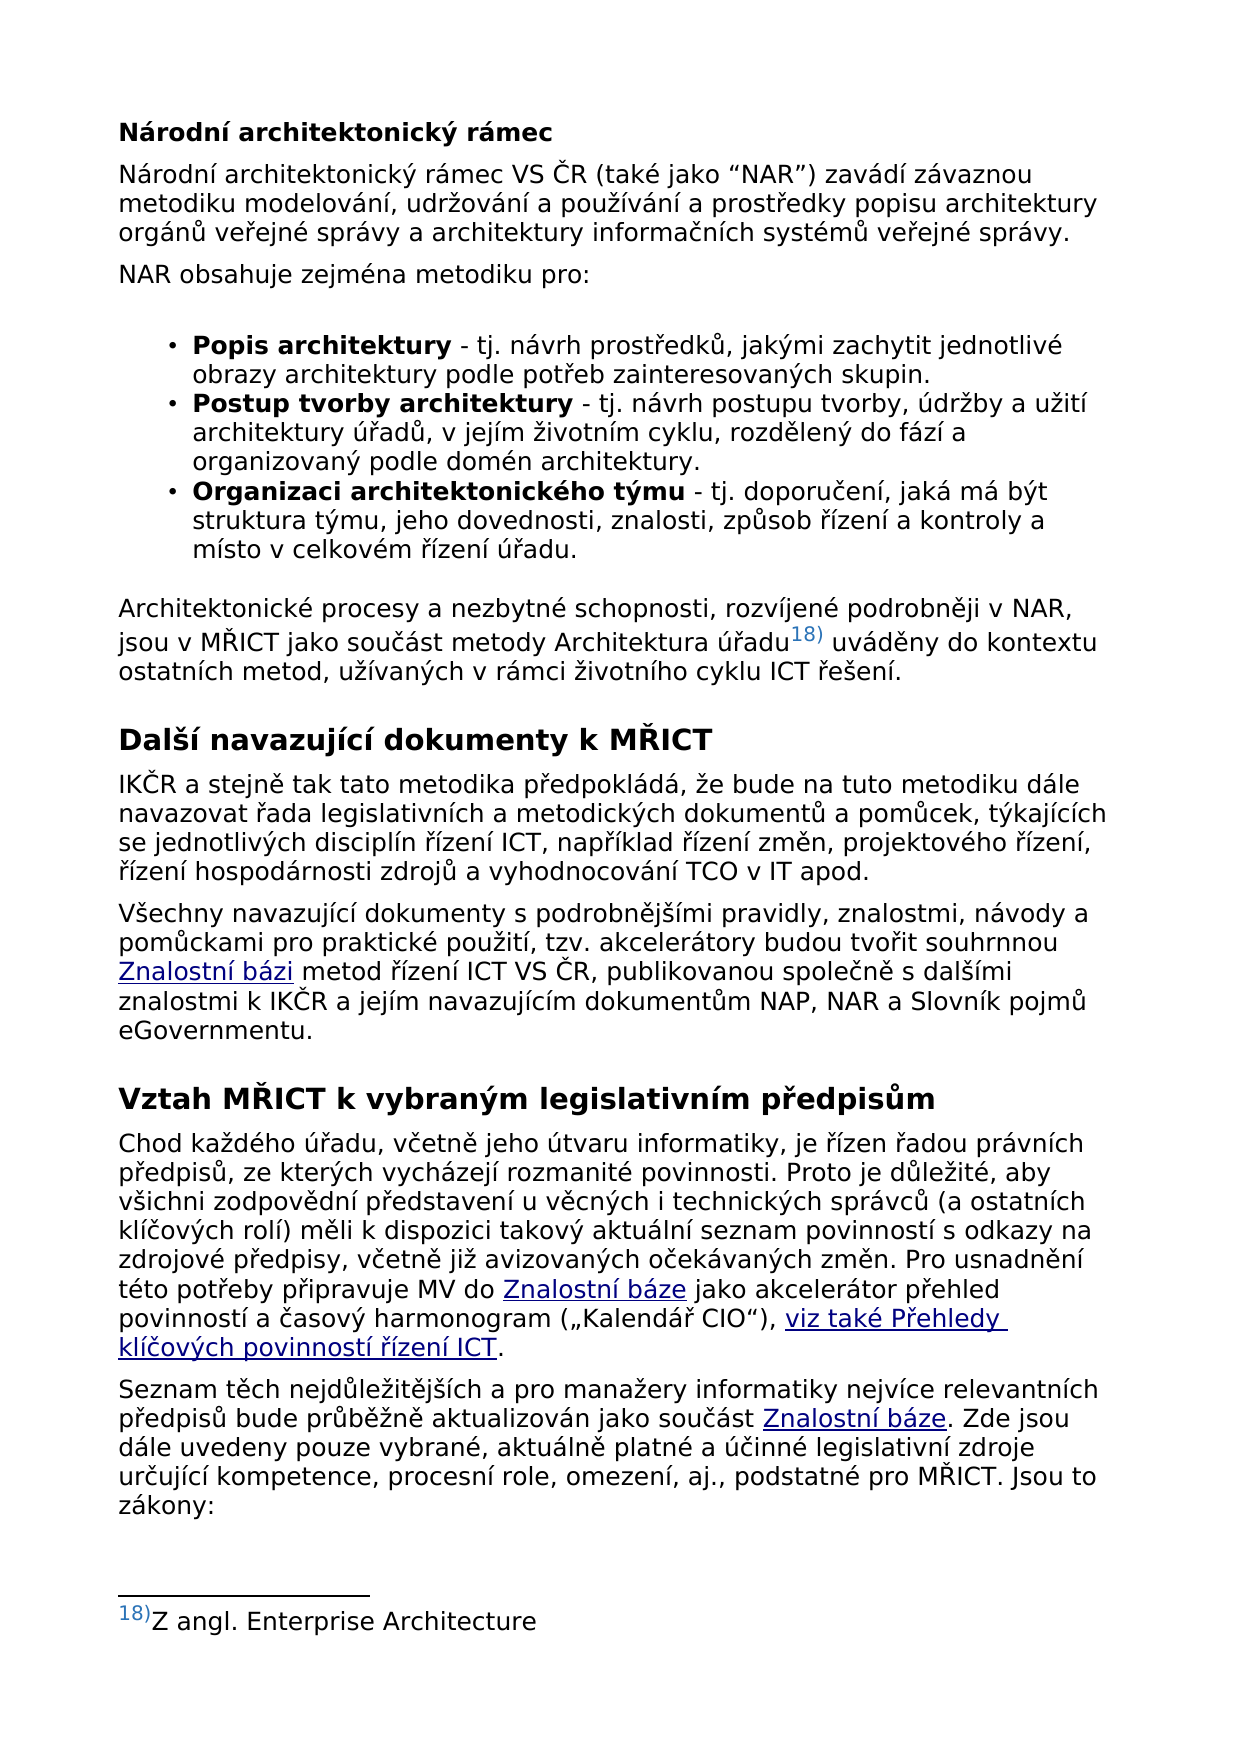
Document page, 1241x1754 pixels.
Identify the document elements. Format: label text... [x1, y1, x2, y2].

list Organizaci architektonického týmu - tj. doporučení, jaká má být struktura týmu, jeho dovednosti, znalosti, způsob řízení a kontroly a místo v celkovém řízení úřadu. [177, 477, 1122, 564]
text Národní architektonický rámec VS ČR (také jako “NAR”) zavádí závaznou metodiku modelování, udržování a používání a prostředky popisu architektury orgánů veřejné správy a architektury informačních systémů veřejné správy. [118, 160, 1122, 247]
text IKČR a stejně tak tato metodika předpokládá, že bude na tuto metodiku dále navazovat řada legislativních a metodických dokumentů a pomůcek, týkajících se jednotlivých disciplín řízení ICT, například řízení změn, projektového řízení, řízení hospodárnosti zdrojů a vyhodnocování TCO v IT apod. [118, 770, 1122, 887]
subtitle Další navazující dokumenty k MŘICT [118, 724, 1122, 758]
subtitle Národní architektonický rámec [118, 118, 1122, 147]
text Architektonické procesy a nezbytné schopnosti, rozvíjené podrobněji v NAR, jsou v MŘICT jako součást metody Architektura úřadu uváděny do kontextu ostatních metod, užívaných v rámci životního cyklu ICT řešení. [118, 594, 1122, 686]
text NAR obsahuje zejména metodiku pro: [118, 260, 1122, 289]
text Z angl. Enterprise Architecture [118, 1602, 1122, 1636]
text Seznam těch nejdůležitějších a pro manažery informatiky nejvíce relevantních předpisů bude průběžně aktualizován jako součást Znalostní báze. Zde jsou dále uvedeny pouze vybrané, aktuálně platné a účinné legislativní zdroje určující kompetence, procesní role, omezení, aj., podstatné pro MŘICT. Jsou to zákony: [118, 1375, 1122, 1521]
list Postup tvorby architektury - tj. návrh postupu tvorby, údržby a užití architektury úřadů, v jejím životním cyklu, rozdělený do fází a organizovaný podle domén architektury. [177, 389, 1122, 477]
subtitle Vztah MŘICT k vybraným legislativním předpisům [118, 1083, 1122, 1117]
text Chod každého úřadu, včetně jeho útvaru informatiky, je řízen řadou právních předpisů, ze kterých vycházejí rozmanité povinnosti. Proto je důležité, aby všichni zodpovědní představení u věcných i technických správců (a ostatních klíčových rolí) měli k dispozici takový aktuální seznam povinností s odkazy na zdrojové předpisy, včetně již avizovaných očekávaných změn. Pro usnadnění této potřeby připravuje MV do Znalostní báze jako akcelerátor přehled povinností a časový harmonogram („Kalendář CIO“), viz také Přehledy klíčových povinností řízení ICT. [118, 1129, 1122, 1362]
text Všechny navazující dokumenty s podrobnějšími pravidly, znalostmi, návody a pomůckami pro praktické použití, tzv. akcelerátory budou tvořit souhrnnou Znalostní bázi metod řízení ICT VS ČR, publikovanou společně s dalšími znalostmi k IKČR a jejím navazujícím dokumentům NAP, NAR a Slovník pojmů eGovernmentu. [118, 899, 1122, 1045]
list Popis architektury - tj. návrh prostředků, jakými zachytit jednotlivé obrazy architektury podle potřeb zainteresovaných skupin. [177, 331, 1122, 389]
